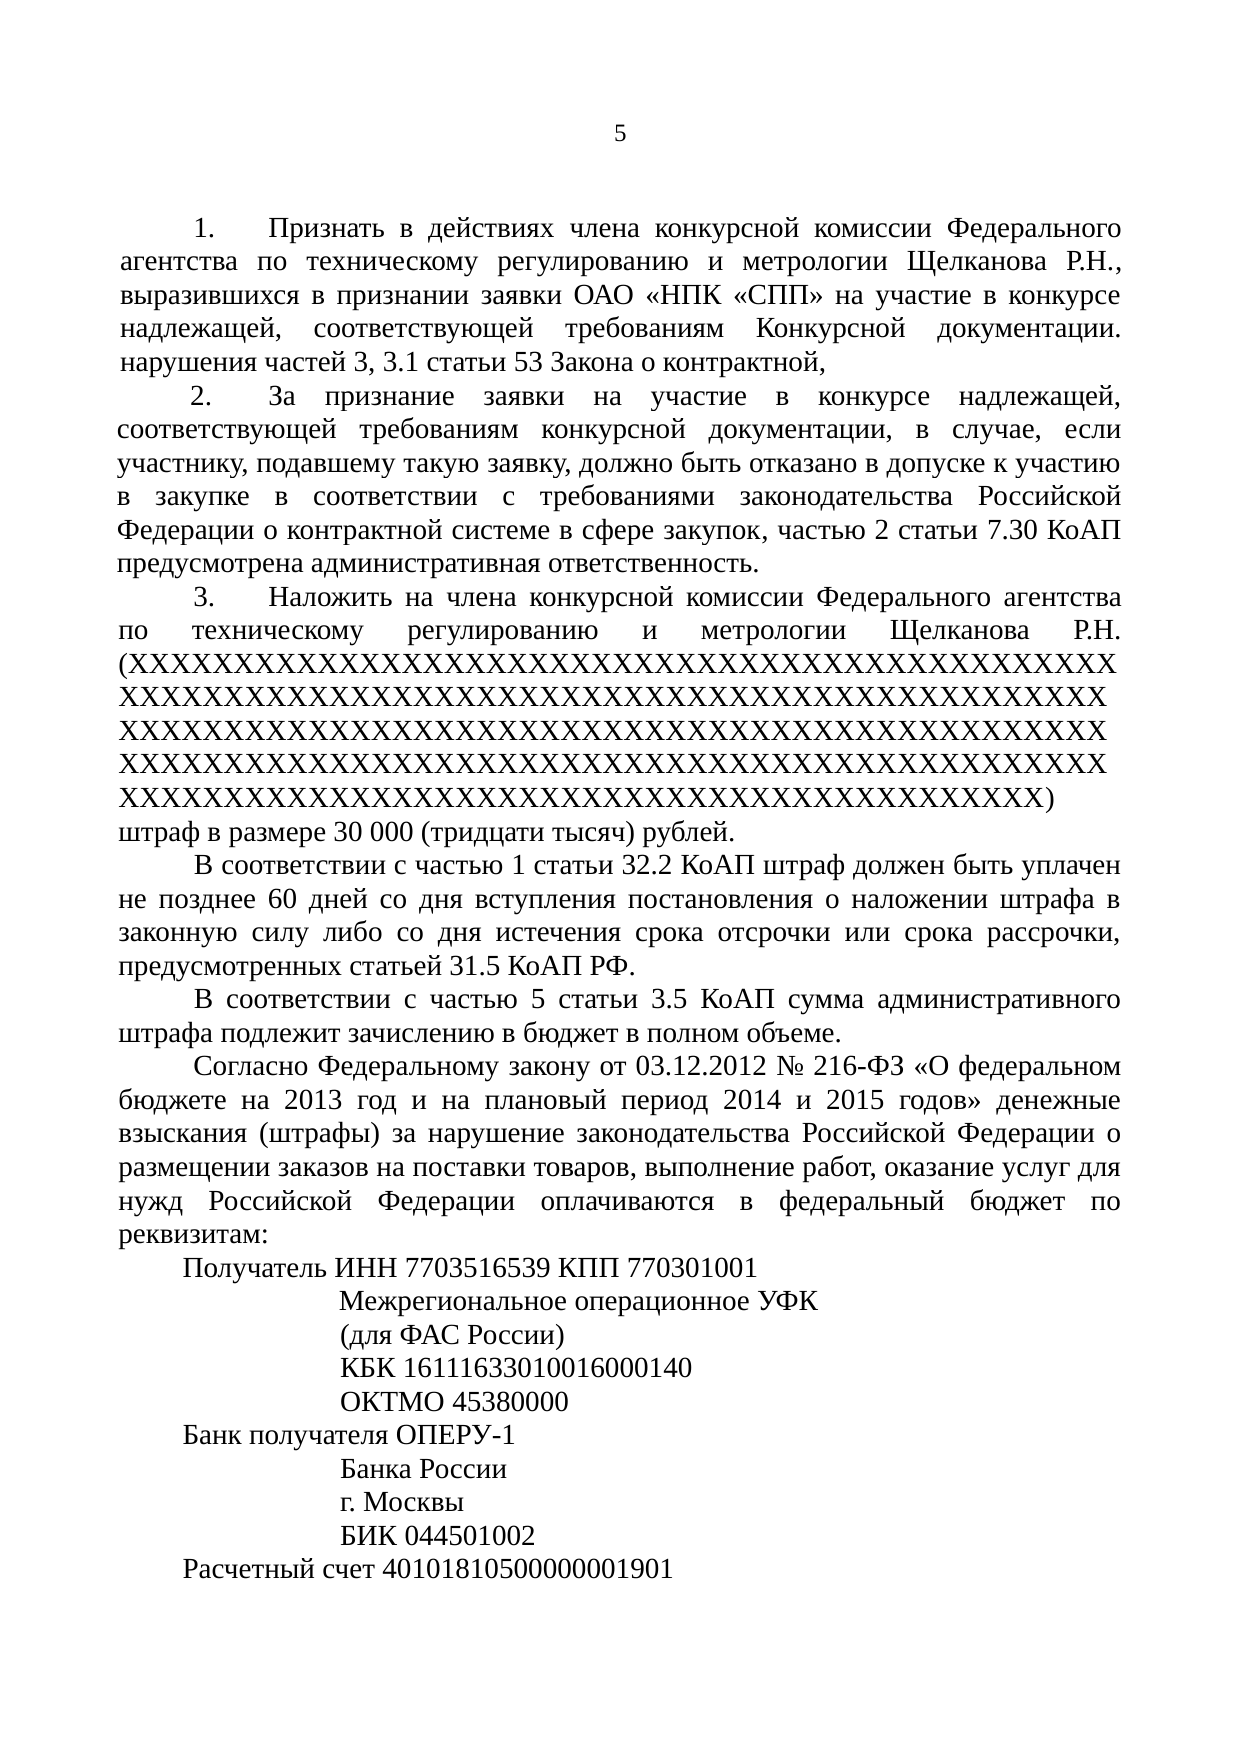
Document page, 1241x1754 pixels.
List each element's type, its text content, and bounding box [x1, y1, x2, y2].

text Расчетный счет 40101810500000001901 [118, 1552, 1122, 1585]
text БИК 044501002 [118, 1518, 1122, 1552]
text Получатель ИНН 7703516539 КПП 770301001 [118, 1250, 1122, 1283]
text Банк получателя ОПЕРУ-1 [118, 1417, 1122, 1451]
list За признание заявки на участие в конкурсе надлежащей, соответствующей требованиям конкурсной документации, в случае, если участнику, подавшему такую заявку, должно быть отказано в допуске к участию в закупке в соответствии с требованиями законодательства Российской Федерации о контрактной системе в сфере закупок, частью 2 статьи 7.30 КоАП предусмотрена административная ответственность. [117, 378, 1122, 579]
text В соответствии с частью 1 статьи 32.2 КоАП штраф должен быть уплачен не позднее 60 дней со дня вступления постановления о наложении штрафа в законную силу либо со дня истечения срока отсрочки или срока рассрочки, предусмотренных статьей 31.5 КоАП РФ. [118, 847, 1122, 981]
text Банка России [118, 1451, 1122, 1484]
text г. Москвы [118, 1484, 1122, 1518]
text Межрегиональное операционное УФК [118, 1283, 1122, 1317]
text ОКТМО 45380000 [118, 1384, 1122, 1417]
text (для ФАС России) [118, 1317, 1122, 1350]
list Наложить на члена конкурсной комиссии Федерального агентства по техническому регулированию и метрологии Щелканова Р.Н. (XXXXXXXXXXXXXXXXXXXXXXXXXXXXXXXXXXXXXXXXXXXXXXXXXXXXXXXXXXXXXXXXXXXXXXXXXXXXXXXXXXXXXXXXXXXXXXXXXXXXXXXXXXXXXXXXXXXXXXXXXXXXXXXXXXXXXXXXXXXXXXXXXXXXXXXXXXXXXXXXXXXXXXXXXXXXXXXXXXXXXXXXXXXXXXXXXXXXXXXXXXXXXXXXXXXXXXXXXXXXXXXXXXXXXXXX) штраф в размере 30 000 (тридцати тысяч) рублей. [118, 579, 1122, 847]
text В соответствии с частью 5 статьи 3.5 КоАП сумма административного штрафа подлежит зачислению в бюджет в полном объеме. [118, 981, 1122, 1048]
list Признать в действиях члена конкурсной комиссии Федерального агентства по техническому регулированию и метрологии Щелканова Р.Н., выразившихся в признании заявки ОАО «НПК «СПП» на участие в конкурсе надлежащей, соответствующей требованиям Конкурсной документации. нарушения частей 3, 3.1 статьи 53 Закона о контрактной, [120, 210, 1122, 378]
text КБК 16111633010016000140 [118, 1350, 1122, 1384]
text Согласно Федеральному закону от 03.12.2012 № 216-ФЗ «О федеральном бюджете на 2013 год и на плановый период 2014 и 2015 годов» денежные взыскания (штрафы) за нарушение законодательства Российской Федерации о размещении заказов на поставки товаров, выполнение работ, оказание услуг для нужд Российской Федерации оплачиваются в федеральный бюджет по реквизитам: [118, 1048, 1122, 1250]
